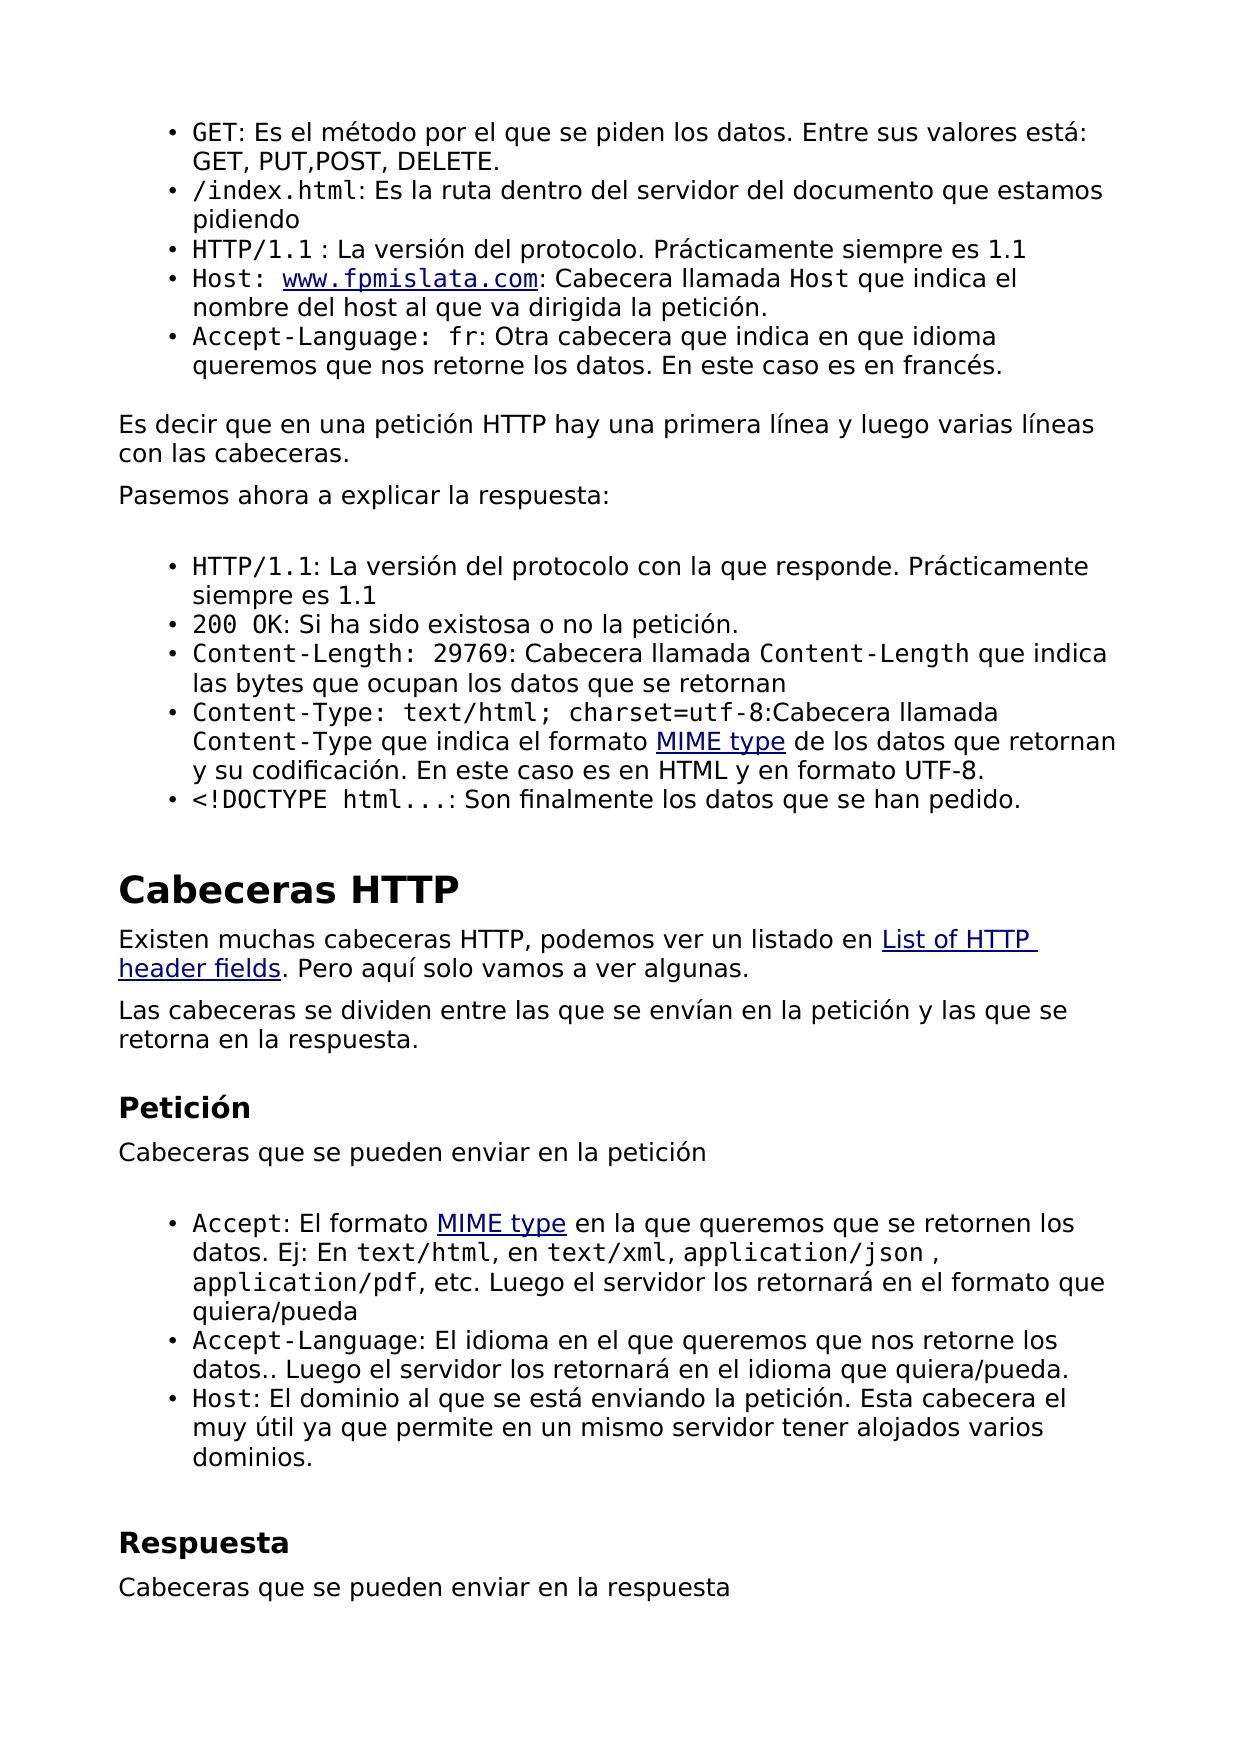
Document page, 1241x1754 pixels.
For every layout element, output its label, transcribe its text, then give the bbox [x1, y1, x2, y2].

list Content-Length: 29769: Cabecera llamada Content-Length que indica las bytes que ocupan los datos que se retornan [177, 639, 1122, 698]
text Pasemos ahora a explicar la respuesta: [118, 481, 1122, 510]
subtitle Cabeceras HTTP [118, 869, 1122, 913]
list Host: www.fpmislata.com: Cabecera llamada Host que indica el nombre del host al que va dirigida la petición. [177, 264, 1122, 322]
subtitle Petición [118, 1092, 1122, 1126]
text Existen muchas cabeceras HTTP, podemos ver un listado en List of HTTP header fields. Pero aquí solo vamos a ver algunas. [118, 925, 1122, 983]
list HTTP/1.1 : La versión del protocolo. Prácticamente siempre es 1.1 [177, 235, 1122, 264]
list <!DOCTYPE html...: Son finalmente los datos que se han pedido. [177, 785, 1122, 814]
list 200 OK: Si ha sido existosa o no la petición. [177, 610, 1122, 639]
list HTTP/1.1: La versión del protocolo con la que responde. Prácticamente siempre es 1.1 [177, 552, 1122, 610]
list GET: Es el método por el que se piden los datos. Entre sus valores está: GET, PUT,POST, DELETE. [177, 118, 1122, 176]
text Las cabeceras se dividen entre las que se envían en la petición y las que se retorna en la respuesta. [118, 996, 1122, 1054]
list Content-Type: text/html; charset=utf-8:Cabecera llamada Content-Type que indica el formato MIME type de los datos que retornan y su codificación. En este caso es en HTML y en formato UTF-8. [177, 698, 1122, 785]
text Cabeceras que se pueden enviar en la petición [118, 1138, 1122, 1167]
list Accept-Language: fr: Otra cabecera que indica en que idioma queremos que nos retorne los datos. En este caso es en francés. [177, 322, 1122, 381]
list Host: El dominio al que se está enviando la petición. Esta cabecera el muy útil ya que permite en un mismo servidor tener alojados varios dominios. [177, 1384, 1122, 1472]
list Accept: El formato MIME type en la que queremos que se retornen los datos. Ej: En text/html, en text/xml, application/json , application/pdf, etc. Luego el servidor los retornará en el formato que quiera/pueda [177, 1209, 1122, 1326]
text Es decir que en una petición HTTP hay una primera línea y luego varias líneas con las cabeceras. [118, 410, 1122, 468]
subtitle Respuesta [118, 1526, 1122, 1560]
list /index.html: Es la ruta dentro del servidor del documento que estamos pidiendo [177, 176, 1122, 235]
text Cabeceras que se pueden enviar en la respuesta [118, 1573, 1122, 1602]
list Accept-Language: El idioma en el que queremos que nos retorne los datos.. Luego el servidor los retornará en el idioma que quiera/pueda. [177, 1326, 1122, 1384]
